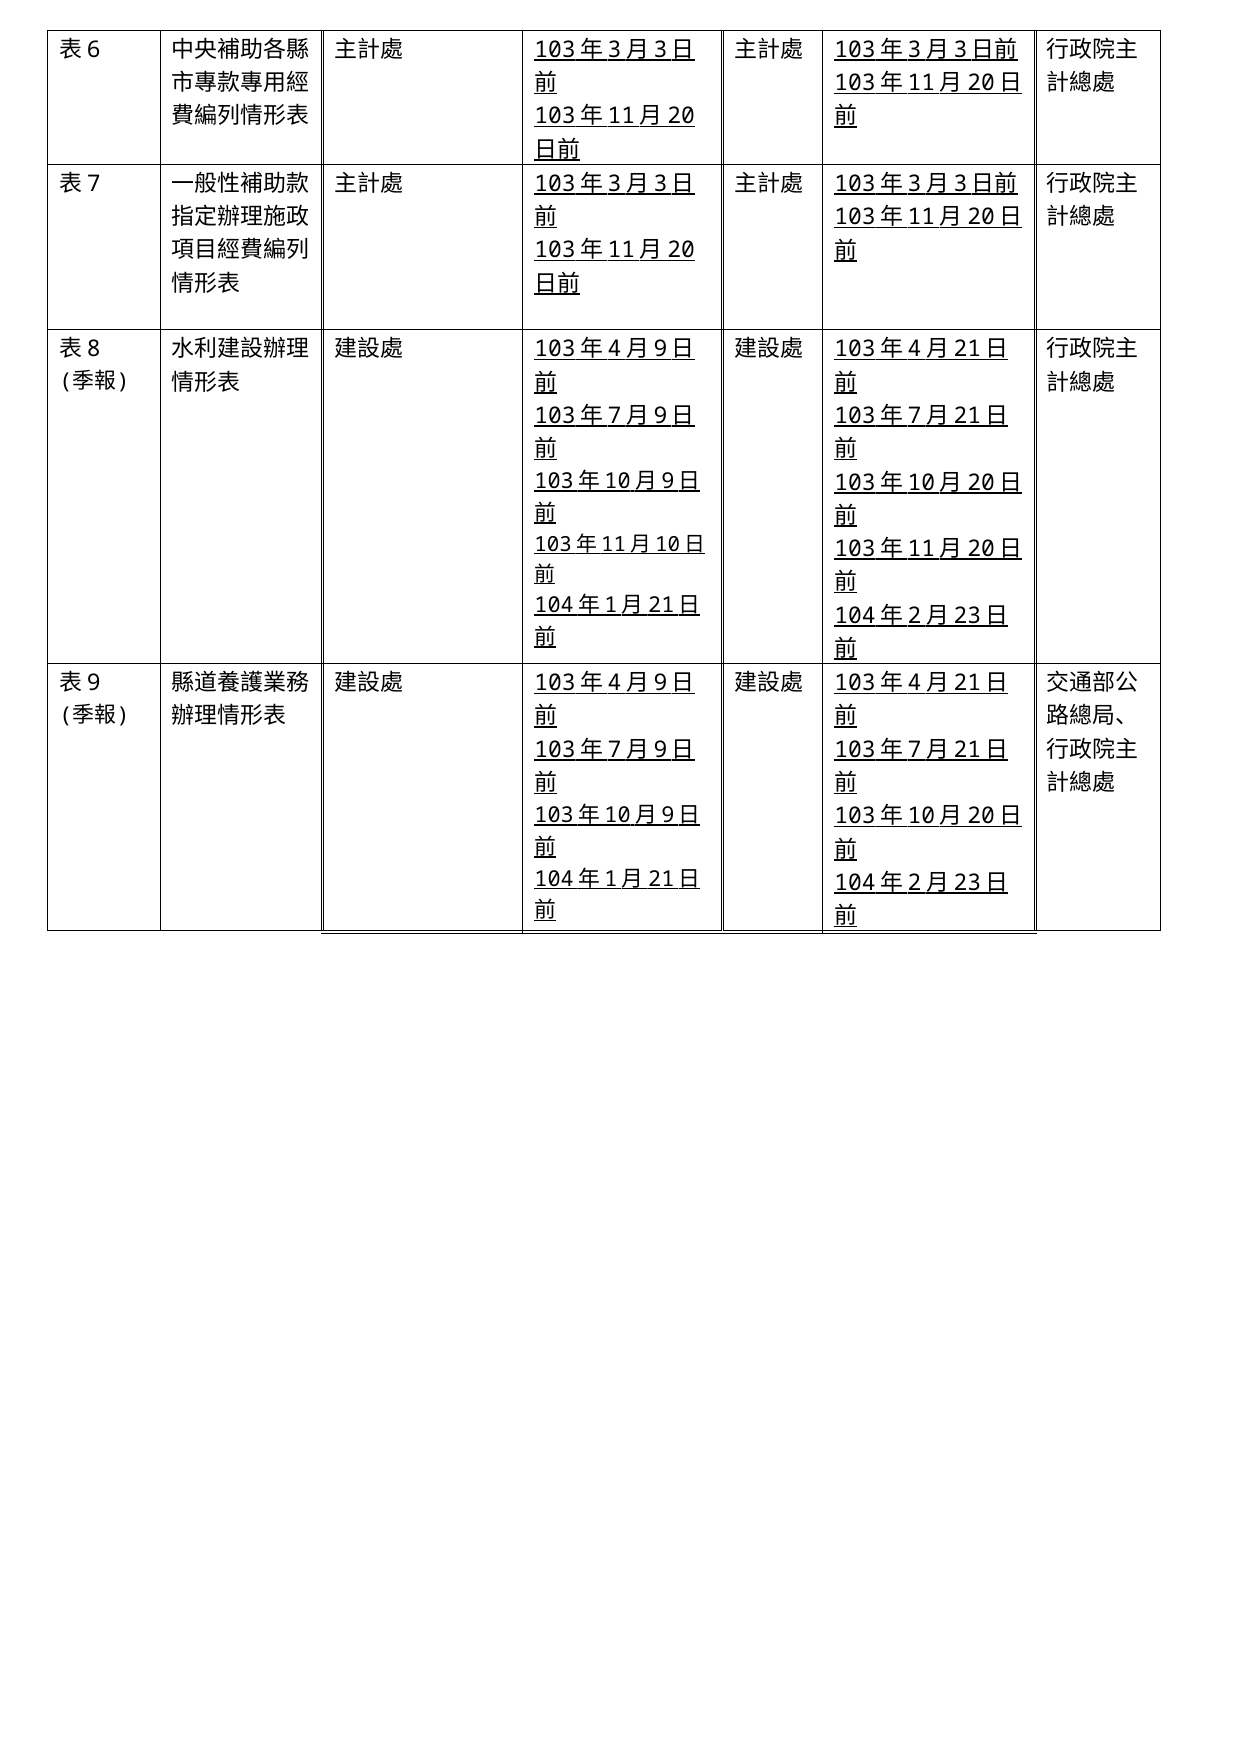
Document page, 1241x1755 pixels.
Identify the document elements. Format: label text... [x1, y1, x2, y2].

table_cell 交通部公路總局、行政院主計總處 [1037, 664, 1160, 930]
table_cell 表6 [48, 31, 160, 164]
table_cell 主計處 [324, 165, 522, 329]
table_cell 103年4月21日前 103年7月21日前 103年10月20日前 104年2月23日前 [823, 664, 1034, 930]
table_cell 表8 (季報) [48, 330, 160, 663]
table_cell 103年4月9日前 103年7月9日前 103年10月9日前 103年11月10日前 104年1月21日前 [523, 330, 721, 663]
table_cell 表9 (季報) [48, 664, 160, 930]
table_cell 103年3月3日前 103年11月20日前 [823, 165, 1034, 329]
table_cell 表7 [48, 165, 160, 329]
table_cell 水利建設辦理情形表 [161, 330, 321, 663]
table_cell 行政院主計總處 [1037, 330, 1160, 663]
table_cell 103年4月21日前 103年7月21日前 103年10月20日前 103年11月20日前 104年2月23日前 [823, 330, 1034, 663]
table_cell 103年3月3日前 103年11月20日前 [523, 31, 721, 164]
table_cell 建設處 [324, 664, 522, 930]
table_cell 103年4月9日前 103年7月9日前 103年10月9日前 104年1月21日前 [523, 664, 721, 930]
table_cell 建設處 [724, 664, 822, 930]
table_cell 縣道養護業務辦理情形表 [161, 664, 321, 930]
table_cell 主計處 [324, 31, 522, 164]
table_cell 建設處 [324, 330, 522, 663]
table_cell 主計處 [724, 165, 822, 329]
table_cell 103年3月3日前 103年11月20日前 [523, 165, 721, 329]
table_cell 行政院主計總處 [1037, 31, 1160, 164]
table_cell 103年3月3日前 103年11月20日前 [823, 31, 1034, 164]
table_cell 主計處 [724, 31, 822, 164]
table_cell 行政院主計總處 [1037, 165, 1160, 329]
table_cell 一般性補助款指定辦理施政項目經費編列情形表 [161, 165, 321, 329]
table_cell 建設處 [724, 330, 822, 663]
table_cell 中央補助各縣市專款專用經費編列情形表 [161, 31, 321, 164]
